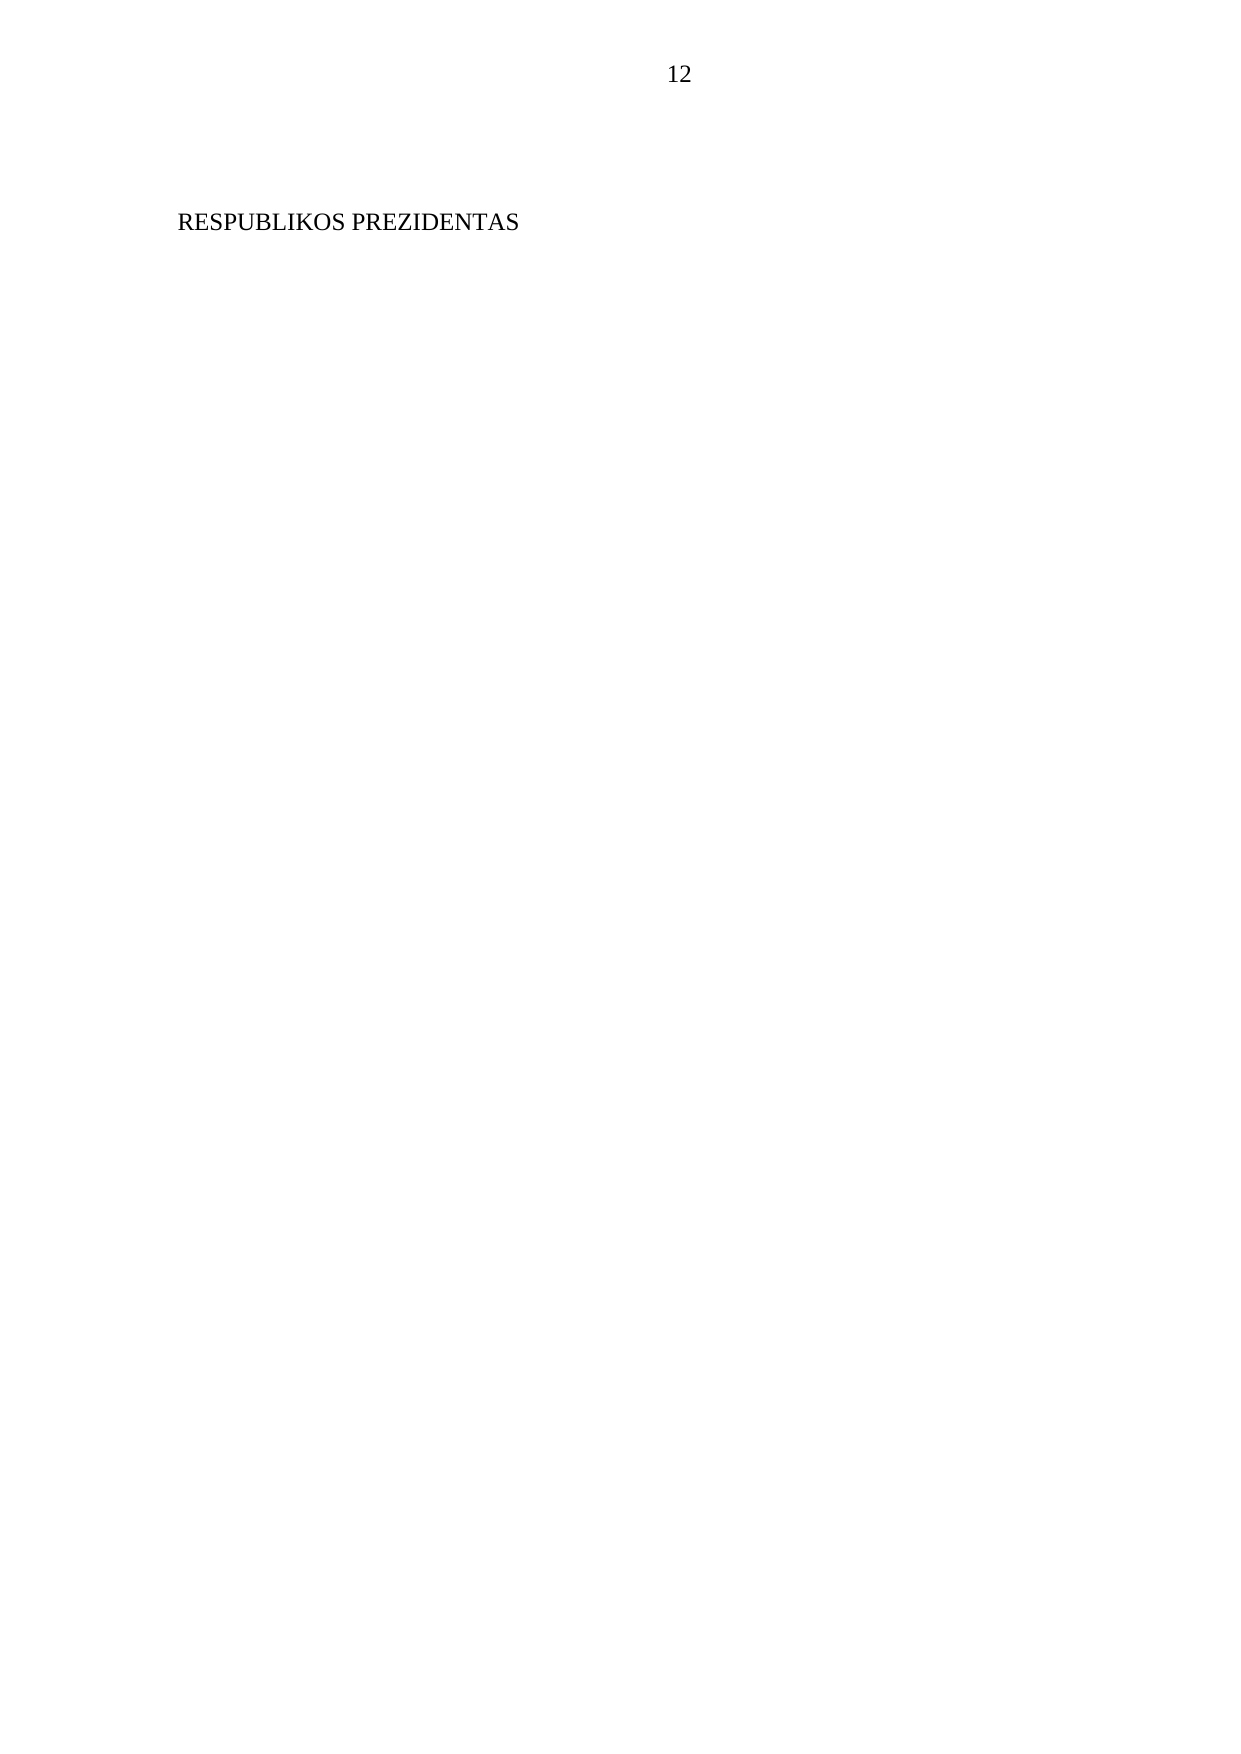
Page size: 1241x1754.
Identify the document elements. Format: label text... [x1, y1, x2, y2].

text RESPUBLIKOS PREZIDENTAS [177, 207, 1181, 236]
